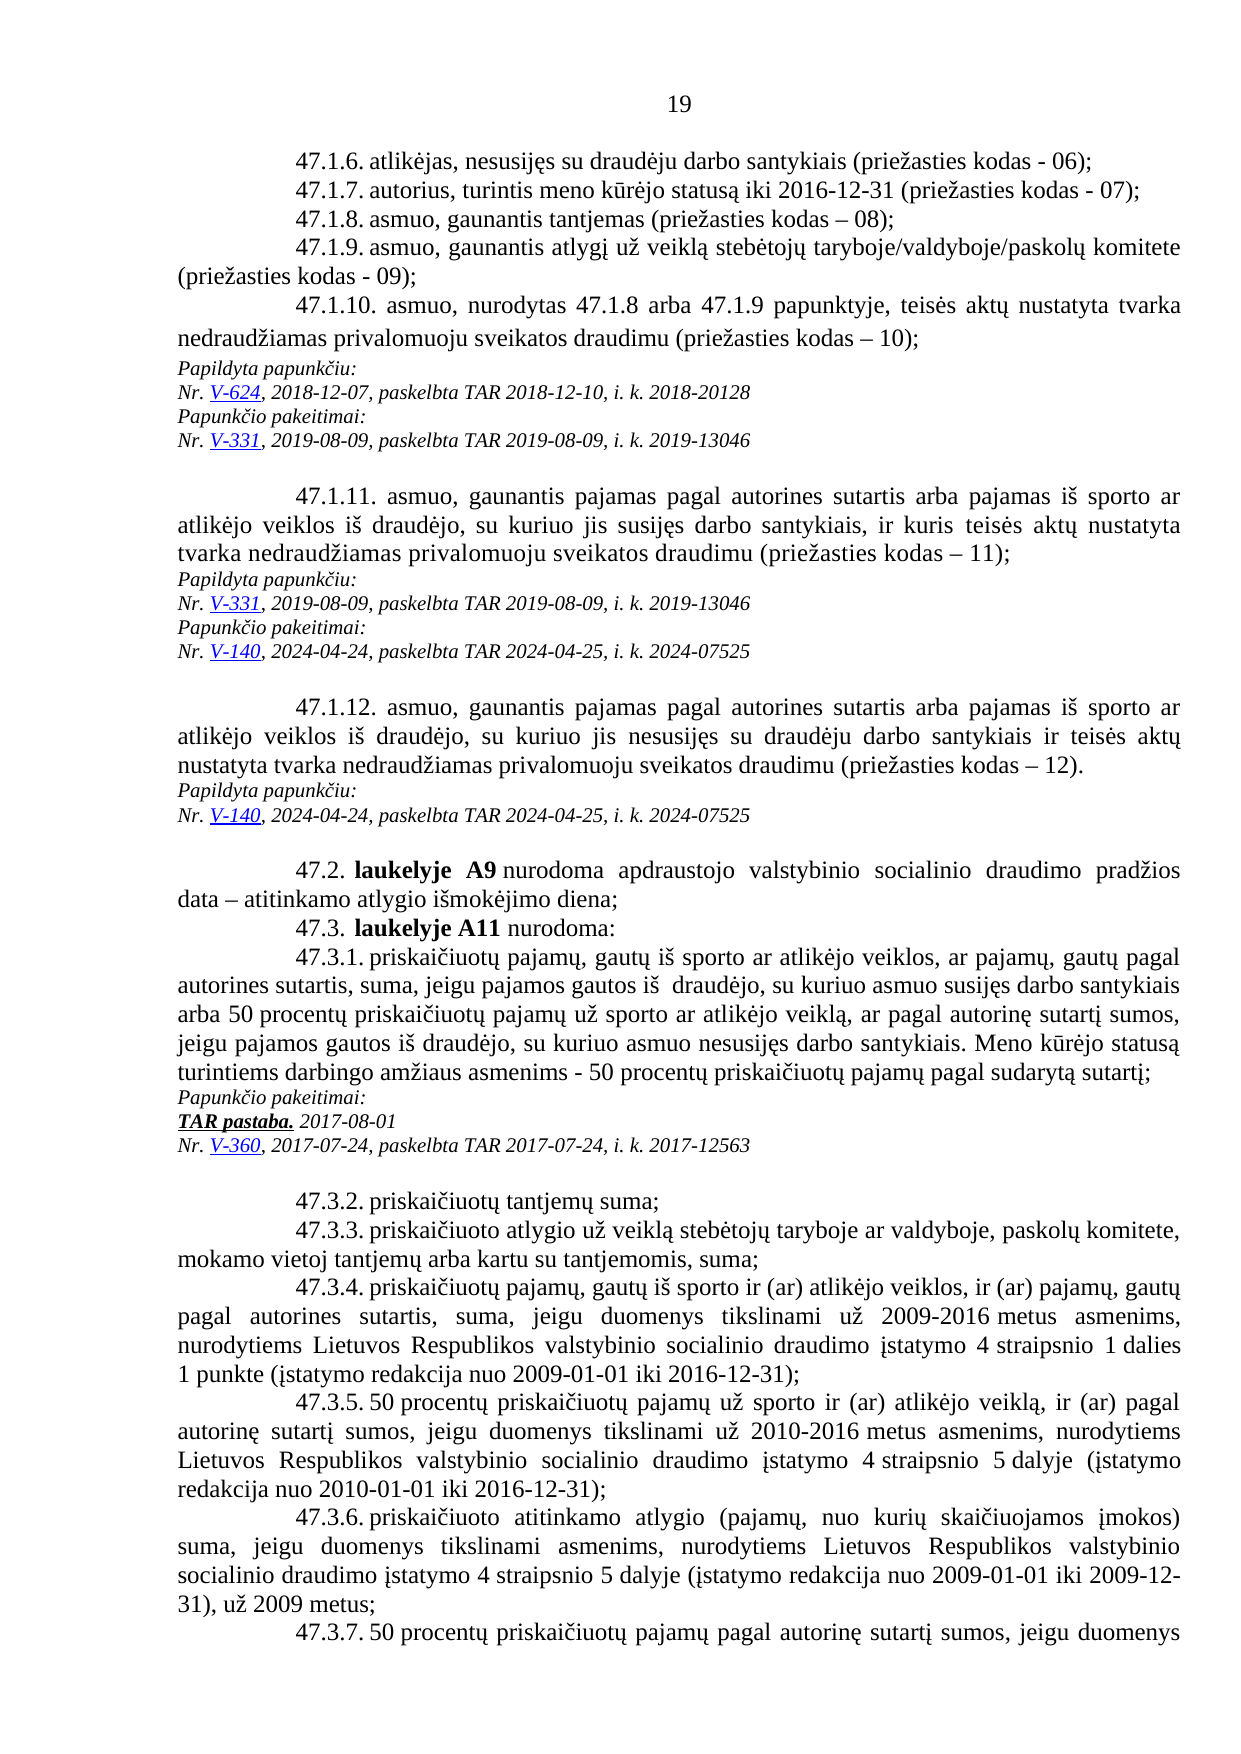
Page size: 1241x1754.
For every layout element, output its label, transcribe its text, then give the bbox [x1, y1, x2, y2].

text 47.2. laukelyje A9 nurodoma apdraustojo valstybinio socialinio draudimo pradžios data – atitinkamo atlygio išmokėjimo diena; [177, 855, 1181, 913]
text Nr. V-140, 2024-04-24, paskelbta TAR 2024-04-25, i. k. 2024-07525 [177, 802, 1181, 827]
text 47.3.4. priskaičiuotų pajamų, gautų iš sporto ir (ar) atlikėjo veiklos, ir (ar) pajamų, gautų pagal autorines sutartis, suma, jeigu duomenys tikslinami už 2009-2016 metus asmenims, nurodytiems Lietuvos Respublikos valstybinio socialinio draudimo įstatymo 4 straipsnio 1 dalies 1 punkte (įstatymo redakcija nuo 2009-01-01 iki 2016-12-31); [177, 1272, 1181, 1387]
text 47.1.11. asmuo, gaunantis pajamas pagal autorines sutartis arba pajamas iš sporto ar atlikėjo veiklos iš draudėjo, su kuriuo jis susijęs darbo santykiais, ir kuris teisės aktų nustatyta tvarka nedraudžiamas privalomuoju sveikatos draudimu (priežasties kodas – 11); [177, 481, 1181, 567]
text 47.1.9. asmuo, gaunantis atlygį už veiklą stebėtojų taryboje/valdyboje/paskolų komitete (priežasties kodas - 09); [177, 232, 1181, 290]
text Papildyta papunkčiu: [177, 567, 1181, 591]
text Papunkčio pakeitimai: [177, 615, 1181, 639]
text TAR pastaba. 2017-08-01 [177, 1109, 1181, 1133]
text Nr. V-624, 2018-12-07, paskelbta TAR 2018-12-10, i. k. 2018-20128 [177, 380, 1181, 404]
text Papunkčio pakeitimai: [177, 1085, 1181, 1109]
text 47.1.12. asmuo, gaunantis pajamas pagal autorines sutartis arba pajamas iš sporto ar atlikėjo veiklos iš draudėjo, su kuriuo jis nesusijęs su draudėju darbo santykiais ir teisės aktų nustatyta tvarka nedraudžiamas privalomuoju sveikatos draudimu (priežasties kodas – 12). [177, 692, 1181, 778]
text 47.1.7. autorius, turintis meno kūrėjo statusą iki 2016-12-31 (priežasties kodas - 07); [177, 175, 1181, 204]
text 47.3.7. 50 procentų priskaičiuotų pajamų pagal autorinę sutartį sumos, jeigu duomenys [177, 1617, 1181, 1646]
text Nr. V-360, 2017-07-24, paskelbta TAR 2017-07-24, i. k. 2017-12563 [177, 1133, 1181, 1157]
text 47.3. laukelyje A11 nurodoma: [177, 913, 1181, 942]
text 47.1.6. atlikėjas, nesusijęs su draudėju darbo santykiais (priežasties kodas - 06); [177, 146, 1181, 175]
text 47.3.5. 50 procentų priskaičiuotų pajamų už sporto ir (ar) atlikėjo veiklą, ir (ar) pagal autorinę sutartį sumos, jeigu duomenys tikslinami už 2010-2016 metus asmenims, nurodytiems Lietuvos Respublikos valstybinio socialinio draudimo įstatymo 4 straipsnio 5 dalyje (įstatymo redakcija nuo 2010-01-01 iki 2016-12-31); [177, 1387, 1181, 1502]
text Papildyta papunkčiu: [177, 356, 1181, 380]
text 47.1.10. asmuo, nurodytas 47.1.8 arba 47.1.9 papunktyje, teisės aktų nustatyta tvarka nedraudžiamas privalomuoju sveikatos draudimu (priežasties kodas – 10); [177, 290, 1181, 352]
text 47.3.1. priskaičiuotų pajamų, gautų iš sporto ar atlikėjo veiklos, ar pajamų, gautų pagal autorines sutartis, suma, jeigu pajamos gautos iš draudėjo, su kuriuo asmuo susijęs darbo santykiais arba 50 procentų priskaičiuotų pajamų už sporto ar atlikėjo veiklą, ar pagal autorinę sutartį sumos, jeigu pajamos gautos iš draudėjo, su kuriuo asmuo nesusijęs darbo santykiais. Meno kūrėjo statusą turintiems darbingo amžiaus asmenims - 50 procentų priskaičiuotų pajamų pagal sudarytą sutartį; [177, 942, 1181, 1085]
text Papunkčio pakeitimai: [177, 404, 1181, 428]
text 47.3.2. priskaičiuotų tantjemų suma; [177, 1186, 1181, 1215]
text Nr. V-331, 2019-08-09, paskelbta TAR 2019-08-09, i. k. 2019-13046 [177, 428, 1181, 452]
text 47.3.3. priskaičiuoto atlygio už veiklą stebėtojų taryboje ar valdyboje, paskolų komitete, mokamo vietoj tantjemų arba kartu su tantjemomis, suma; [177, 1215, 1181, 1272]
text 47.1.8. asmuo, gaunantis tantjemas (priežasties kodas – 08); [177, 204, 1181, 232]
text Nr. V-140, 2024-04-24, paskelbta TAR 2024-04-25, i. k. 2024-07525 [177, 639, 1181, 663]
text 47.3.6. priskaičiuoto atitinkamo atlygio (pajamų, nuo kurių skaičiuojamos įmokos) suma, jeigu duomenys tikslinami asmenims, nurodytiems Lietuvos Respublikos valstybinio socialinio draudimo įstatymo 4 straipsnio 5 dalyje (įstatymo redakcija nuo 2009-01-01 iki 2009-12-31), už 2009 metus; [177, 1502, 1181, 1617]
text Papildyta papunkčiu: [177, 778, 1181, 802]
text Nr. V-331, 2019-08-09, paskelbta TAR 2019-08-09, i. k. 2019-13046 [177, 591, 1181, 615]
